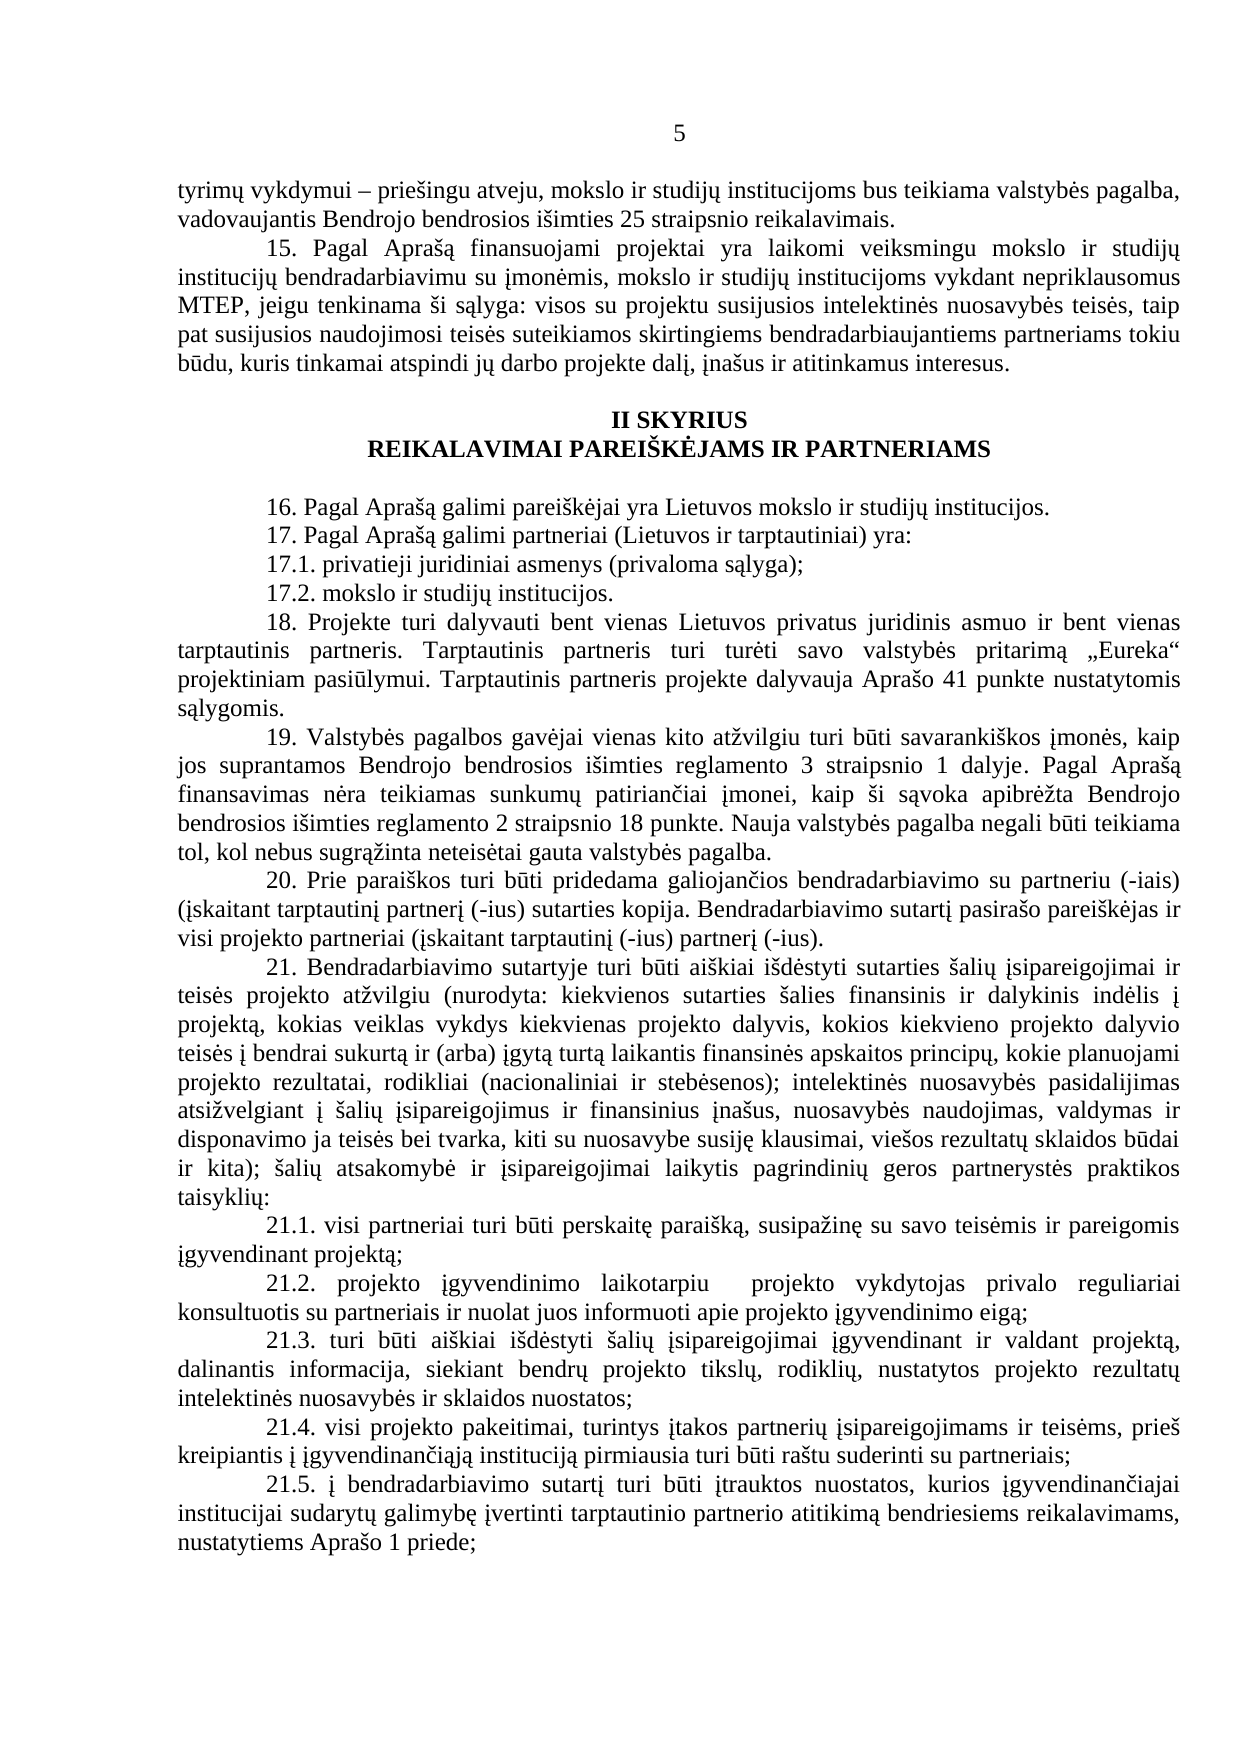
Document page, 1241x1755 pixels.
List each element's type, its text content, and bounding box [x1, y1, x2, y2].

text 21.3. turi būti aiškiai išdėstyti šalių įsipareigojimai įgyvendinant ir valdant projektą, dalinantis informacija, siekiant bendrų projekto tikslų, rodiklių, nustatytos projekto rezultatų intelektinės nuosavybės ir sklaidos nuostatos; [177, 1325, 1181, 1412]
text 19. Valstybės pagalbos gavėjai vienas kito atžvilgiu turi būti savarankiškos įmonės, kaip jos suprantamos Bendrojo bendrosios išimties reglamento 3 straipsnio 1 dalyje. Pagal Aprašą finansavimas nėra teikiamas sunkumų patiriančiai įmonei, kaip ši sąvoka apibrėžta Bendrojo bendrosios išimties reglamento 2 straipsnio 18 punkte. Nauja valstybės pagalba negali būti teikiama tol, kol nebus sugrąžinta neteisėtai gauta valstybės pagalba. [177, 722, 1181, 865]
text 21.5. į bendradarbiavimo sutartį turi būti įtrauktos nuostatos, kurios įgyvendinančiajai institucijai sudarytų galimybę įvertinti tarptautinio partnerio atitikimą bendriesiems reikalavimams, nustatytiems Aprašo 1 priede; [177, 1469, 1181, 1555]
text II SKYRIUS [177, 405, 1181, 434]
text 21.4. visi projekto pakeitimai, turintys įtakos partnerių įsipareigojimams ir teisėms, prieš kreipiantis į įgyvendinančiąją instituciją pirmiausia turi būti raštu suderinti su partneriais; [177, 1412, 1181, 1469]
text 17. Pagal Aprašą galimi partneriai (Lietuvos ir tarptautiniai) yra: [177, 520, 1181, 549]
text 20. Prie paraiškos turi būti pridedama galiojančios bendradarbiavimo su partneriu (-iais) (įskaitant tarptautinį partnerį (-ius) sutarties kopija. Bendradarbiavimo sutartį pasirašo pareiškėjas ir visi projekto partneriai (įskaitant tarptautinį (-ius) partnerį (-ius). [177, 865, 1181, 952]
text 17.2. mokslo ir studijų institucijos. [177, 578, 1181, 607]
text tyrimų vykdymui – priešingu atveju, mokslo ir studijų institucijoms bus teikiama valstybės pagalba, vadovaujantis Bendrojo bendrosios išimties 25 straipsnio reikalavimais. [177, 175, 1181, 233]
text 21.2. projekto įgyvendinimo laikotarpiu projekto vykdytojas privalo reguliariai konsultuotis su partneriais ir nuolat juos informuoti apie projekto įgyvendinimo eigą; [177, 1268, 1181, 1325]
text 21. Bendradarbiavimo sutartyje turi būti aiškiai išdėstyti sutarties šalių įsipareigojimai ir teisės projekto atžvilgiu (nurodyta: kiekvienos sutarties šalies finansinis ir dalykinis indėlis į projektą, kokias veiklas vykdys kiekvienas projekto dalyvis, kokios kiekvieno projekto dalyvio teisės į bendrai sukurtą ir (arba) įgytą turtą laikantis finansinės apskaitos principų, kokie planuojami projekto rezultatai, rodikliai (nacionaliniai ir stebėsenos); intelektinės nuosavybės pasidalijimas atsižvelgiant į šalių įsipareigojimus ir finansinius įnašus, nuosavybės naudojimas, valdymas ir disponavimo ja teisės bei tvarka, kiti su nuosavybe susiję klausimai, viešos rezultatų sklaidos būdai ir kita); šalių atsakomybė ir įsipareigojimai laikytis pagrindinių geros partnerystės praktikos taisyklių: [177, 952, 1181, 1210]
text 17.1. privatieji juridiniai asmenys (privaloma sąlyga); [177, 549, 1181, 578]
text 21.1. visi partneriai turi būti perskaitę paraišką, susipažinę su savo teisėmis ir pareigomis įgyvendinant projektą; [177, 1210, 1181, 1268]
text REIKALAVIMAI PAREIŠKĖJAMS IR PARTNERIAMS [177, 434, 1181, 463]
text 18. Projekte turi dalyvauti bent vienas Lietuvos privatus juridinis asmuo ir bent vienas tarptautinis partneris. Tarptautinis partneris turi turėti savo valstybės pritarimą „Eureka“ projektiniam pasiūlymui. Tarptautinis partneris projekte dalyvauja Aprašo 41 punkte nustatytomis sąlygomis. [177, 607, 1181, 722]
text 16. Pagal Aprašą galimi pareiškėjai yra Lietuvos mokslo ir studijų institucijos. [177, 492, 1181, 520]
text 15. Pagal Aprašą finansuojami projektai yra laikomi veiksmingu mokslo ir studijų institucijų bendradarbiavimu su įmonėmis, mokslo ir studijų institucijoms vykdant nepriklausomus MTEP, jeigu tenkinama ši sąlyga: visos su projektu susijusios intelektinės nuosavybės teisės, taip pat susijusios naudojimosi teisės suteikiamos skirtingiems bendradarbiaujantiems partneriams tokiu būdu, kuris tinkamai atspindi jų darbo projekte dalį, įnašus ir atitinkamus interesus. [177, 233, 1181, 377]
